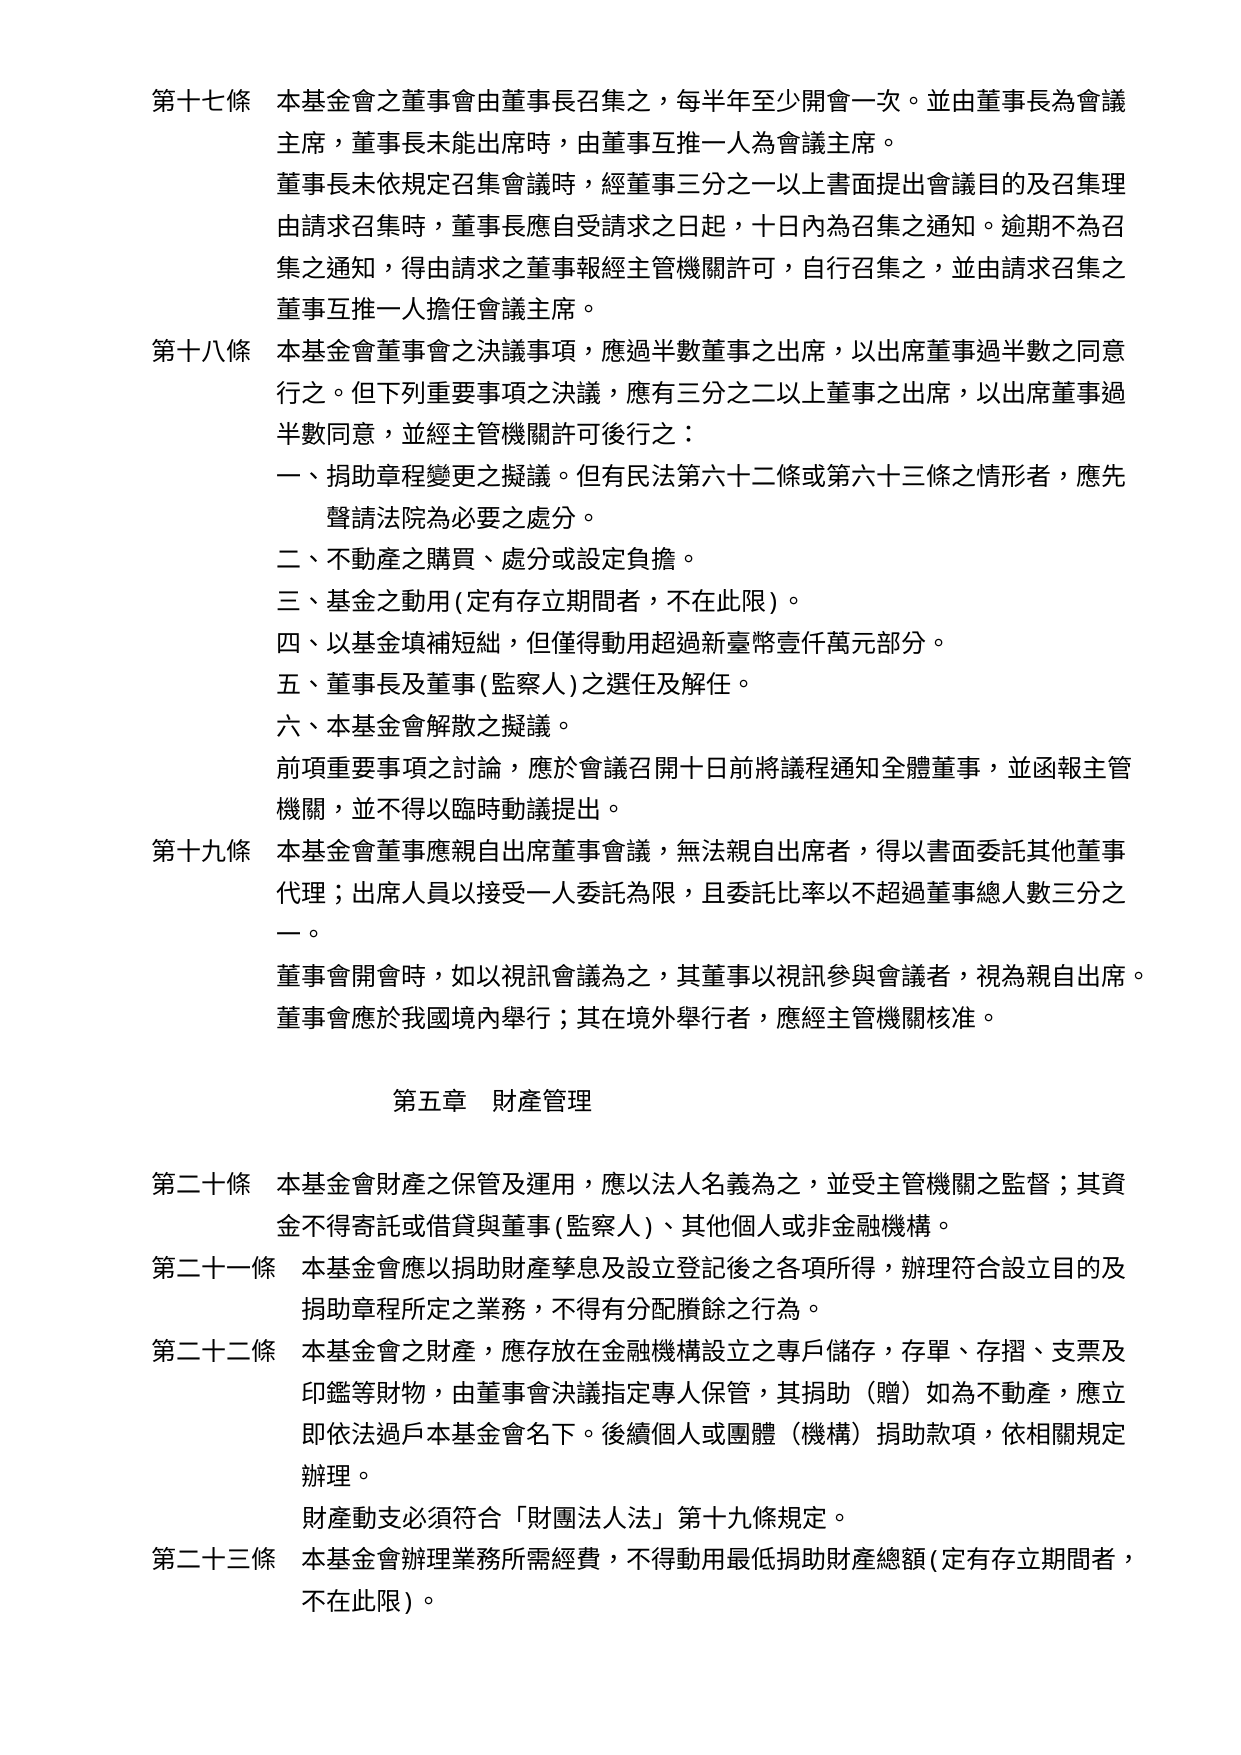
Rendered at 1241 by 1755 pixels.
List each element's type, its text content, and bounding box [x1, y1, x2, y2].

text 六、本基金會解散之擬議。 [276, 702, 1134, 744]
text 財產動支必須符合「財團法人法」第十九條規定。 [302, 1494, 1134, 1535]
text 第十八條 本基金會董事會之決議事項，應過半數董事之出席，以出席董事過半數之同意行之。但下列重要事項之決議，應有三分之二以上董事之出席，以出席董事過半數同意，並經主管機關許可後行之： [151, 327, 1134, 452]
text 一、捐助章程變更之擬議。但有民法第六十二條或第六十三條之情形者，應先聲請法院為必要之處分。 [276, 452, 1134, 535]
text 前項重要事項之討論，應於會議召開十日前將議程通知全體董事，並函報主管機關，並不得以臨時動議提出。 [276, 744, 1134, 827]
text 第二十三條 本基金會辦理業務所需經費，不得動用最低捐助財產總額(定有存立期間者，不在此限)。 [151, 1535, 1134, 1619]
text 第二十二條 本基金會之財產，應存放在金融機構設立之專戶儲存，存單、存摺、支票及印鑑等財物，由董事會決議指定專人保管，其捐助（贈）如為不動產，應立即依法過戶本基金會名下。後續個人或團體（機構）捐助款項，依相關規定辦理。 [151, 1327, 1134, 1494]
text 董事會應於我國境內舉行；其在境外舉行者，應經主管機關核准。 [276, 994, 1134, 1035]
text 第二十一條 本基金會應以捐助財產孳息及設立登記後之各項所得，辦理符合設立目的及捐助章程所定之業務，不得有分配賸餘之行為。 [151, 1244, 1134, 1327]
text 三、基金之動用(定有存立期間者，不在此限)。 [276, 577, 1134, 619]
text 董事會開會時，如以視訊會議為之，其董事以視訊參與會議者，視為親自出席。 [276, 952, 1134, 994]
text 二、不動產之購買、處分或設定負擔。 [276, 535, 1134, 577]
text 第五章 財產管理 [255, 1077, 1134, 1119]
text 第十七條 本基金會之董事會由董事長召集之，每半年至少開會一次。並由董事長為會議主席，董事長未能出席時，由董事互推一人為會議主席。 [151, 77, 1134, 160]
text 四、以基金填補短絀，但僅得動用超過新臺幣壹仟萬元部分。 [276, 619, 1134, 660]
text 第十九條 本基金會董事應親自出席董事會議，無法親自出席者，得以書面委託其他董事代理；出席人員以接受一人委託為限，且委託比率以不超過董事總人數三分之一。 [151, 827, 1134, 952]
text 董事長未依規定召集會議時，經董事三分之一以上書面提出會議目的及召集理由請求召集時，董事長應自受請求之日起，十日內為召集之通知。逾期不為召集之通知，得由請求之董事報經主管機關許可，自行召集之，並由請求召集之董事互推一人擔任會議主席。 [276, 160, 1134, 327]
text 第二十條 本基金會財產之保管及運用，應以法人名義為之，並受主管機關之監督；其資金不得寄託或借貸與董事(監察人)、其他個人或非金融機構。 [151, 1160, 1134, 1244]
text 五、董事長及董事(監察人)之選任及解任。 [276, 660, 1134, 702]
